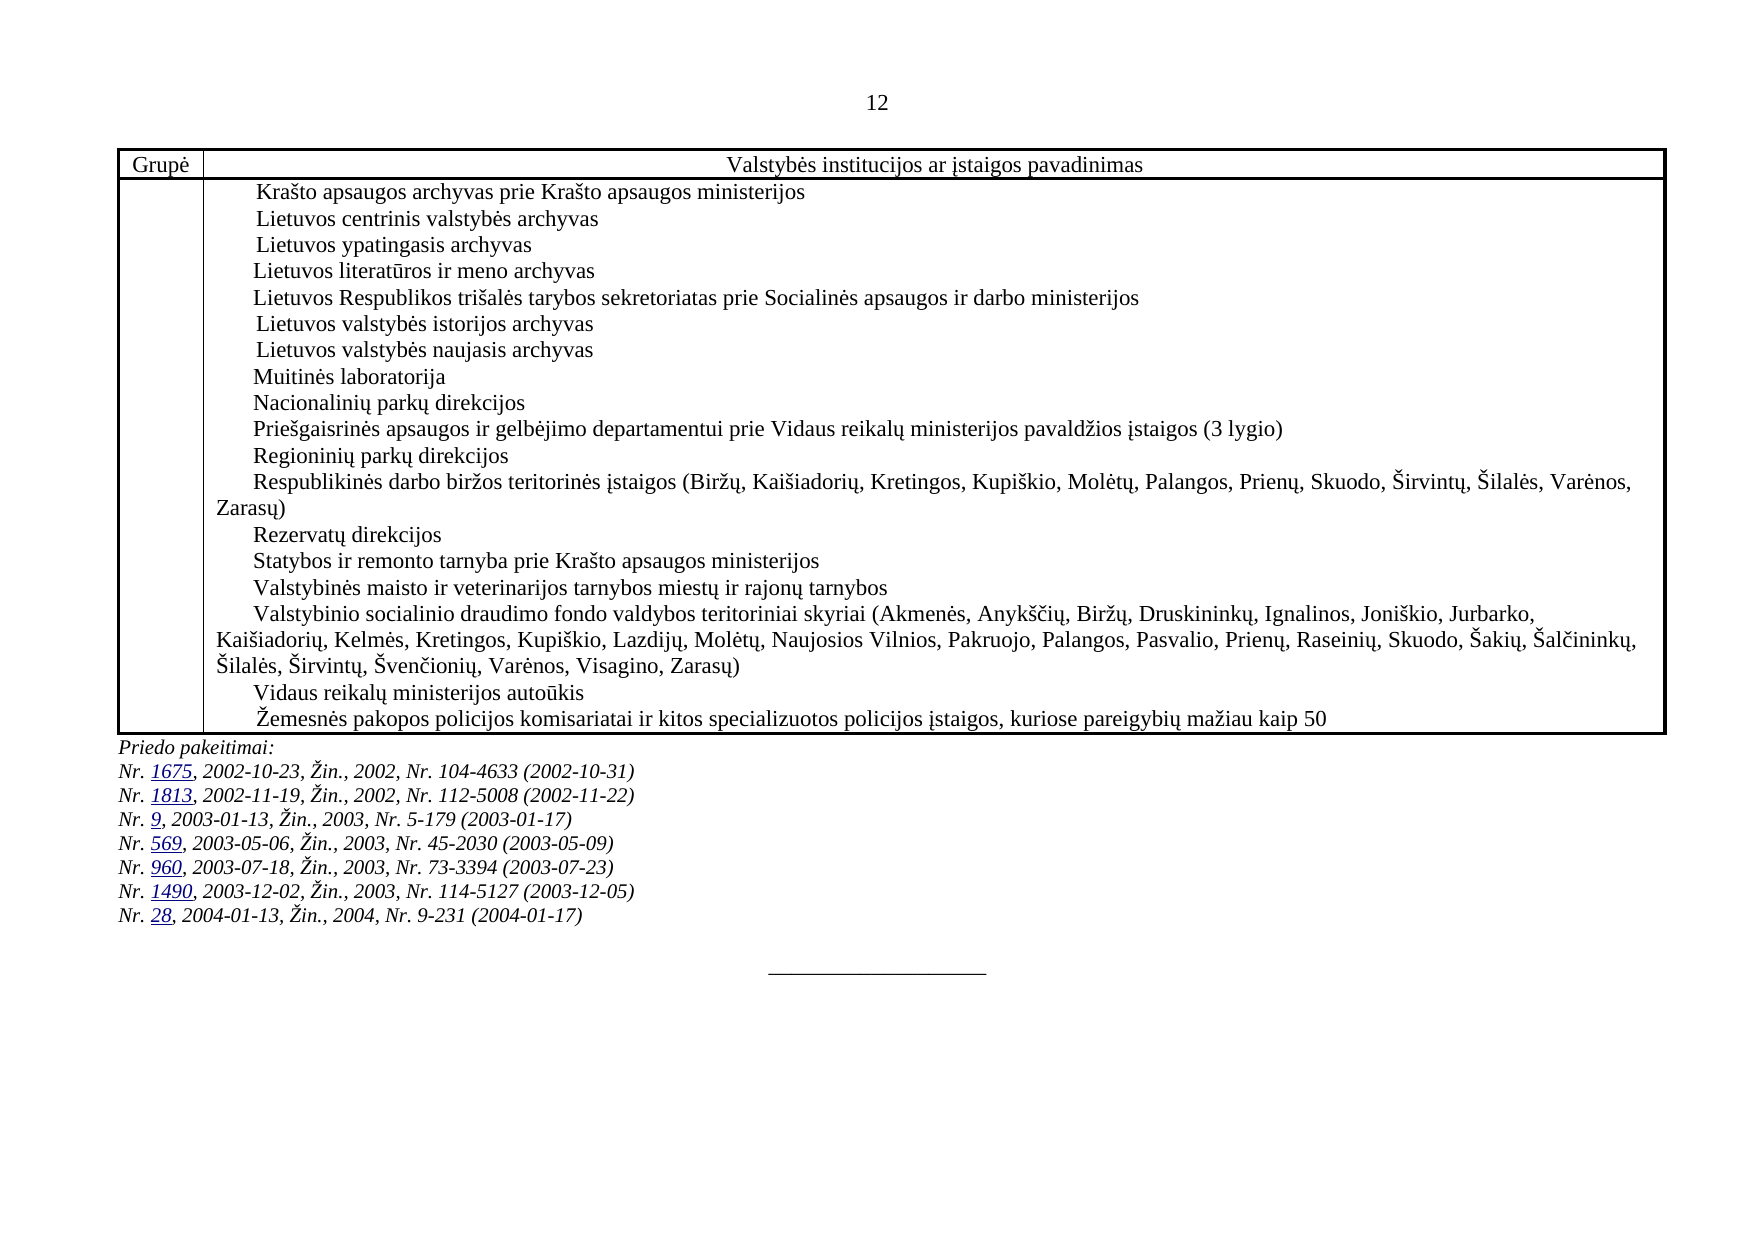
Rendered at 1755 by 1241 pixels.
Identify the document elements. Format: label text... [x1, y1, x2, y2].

table_header Grupė [120, 151, 203, 177]
text Nr. 1813, 2002-11-19, Žin., 2002, Nr. 112-5008 (2002-11-22) [118, 783, 1636, 807]
text Nr. 28, 2004-01-13, Žin., 2004, Nr. 9-231 (2004-01-17) [118, 903, 1636, 927]
text ___________________ [118, 951, 1636, 978]
text Nr. 9, 2003-01-13, Žin., 2003, Nr. 5-179 (2003-01-17) [118, 807, 1636, 831]
text Nr. 1490, 2003-12-02, Žin., 2003, Nr. 114-5127 (2003-12-05) [118, 879, 1636, 903]
table_header Valstybės institucijos ar įstaigos pavadinimas [204, 151, 1663, 177]
table_cell [120, 180, 203, 732]
text Nr. 1675, 2002-10-23, Žin., 2002, Nr. 104-4633 (2002-10-31) [118, 759, 1636, 783]
text Nr. 960, 2003-07-18, Žin., 2003, Nr. 73-3394 (2003-07-23) [118, 855, 1636, 879]
text Priedo pakeitimai: [118, 735, 1636, 759]
table_cell Krašto apsaugos archyvas prie Krašto apsaugos ministerijos Lietuvos centrinis valstybės archyvas Lietuvos ypatingasis archyvas Lietuvos literatūros ir meno archyvas Lietuvos Respublikos trišalės tarybos sekretoriatas prie Socialinės apsaugos ir darbo ministerijos Lietuvos valstybės istorijos archyvas Lietuvos valstybės naujasis archyvas Muitinės laboratorija Nacionalinių parkų direkcijos Priešgaisrinės apsaugos ir gelbėjimo departamentui prie Vidaus reikalų ministerijos pavaldžios įstaigos (3 lygio) Regioninių parkų direkcijos Respublikinės darbo biržos teritorinės įstaigos (Biržų, Kaišiadorių, Kretingos, Kupiškio, Molėtų, Palangos, Prienų, Skuodo, Širvintų, Šilalės, Varėnos, Zarasų) Rezervatų direkcijos Statybos ir remonto tarnyba prie Krašto apsaugos ministerijos Valstybinės maisto ir veterinarijos tarnybos miestų ir rajonų tarnybos Valstybinio socialinio draudimo fondo valdybos teritoriniai skyriai (Akmenės, Anykščių, Biržų, Druskininkų, Ignalinos, Joniškio, Jurbarko, Kaišiadorių, Kelmės, Kretingos, Kupiškio, Lazdijų, Molėtų, Naujosios Vilnios, Pakruojo, Palangos, Pasvalio, Prienų, Raseinių, Skuodo, Šakių, Šalčininkų, Šilalės, Širvintų, Švenčionių, Varėnos, Visagino, Zarasų) Vidaus reikalų ministerijos autoūkis Žemesnės pakopos policijos komisariatai ir kitos specializuotos policijos įstaigos, kuriose pareigybių mažiau kaip 50 [204, 180, 1663, 732]
text Nr. 569, 2003-05-06, Žin., 2003, Nr. 45-2030 (2003-05-09) [118, 831, 1636, 855]
